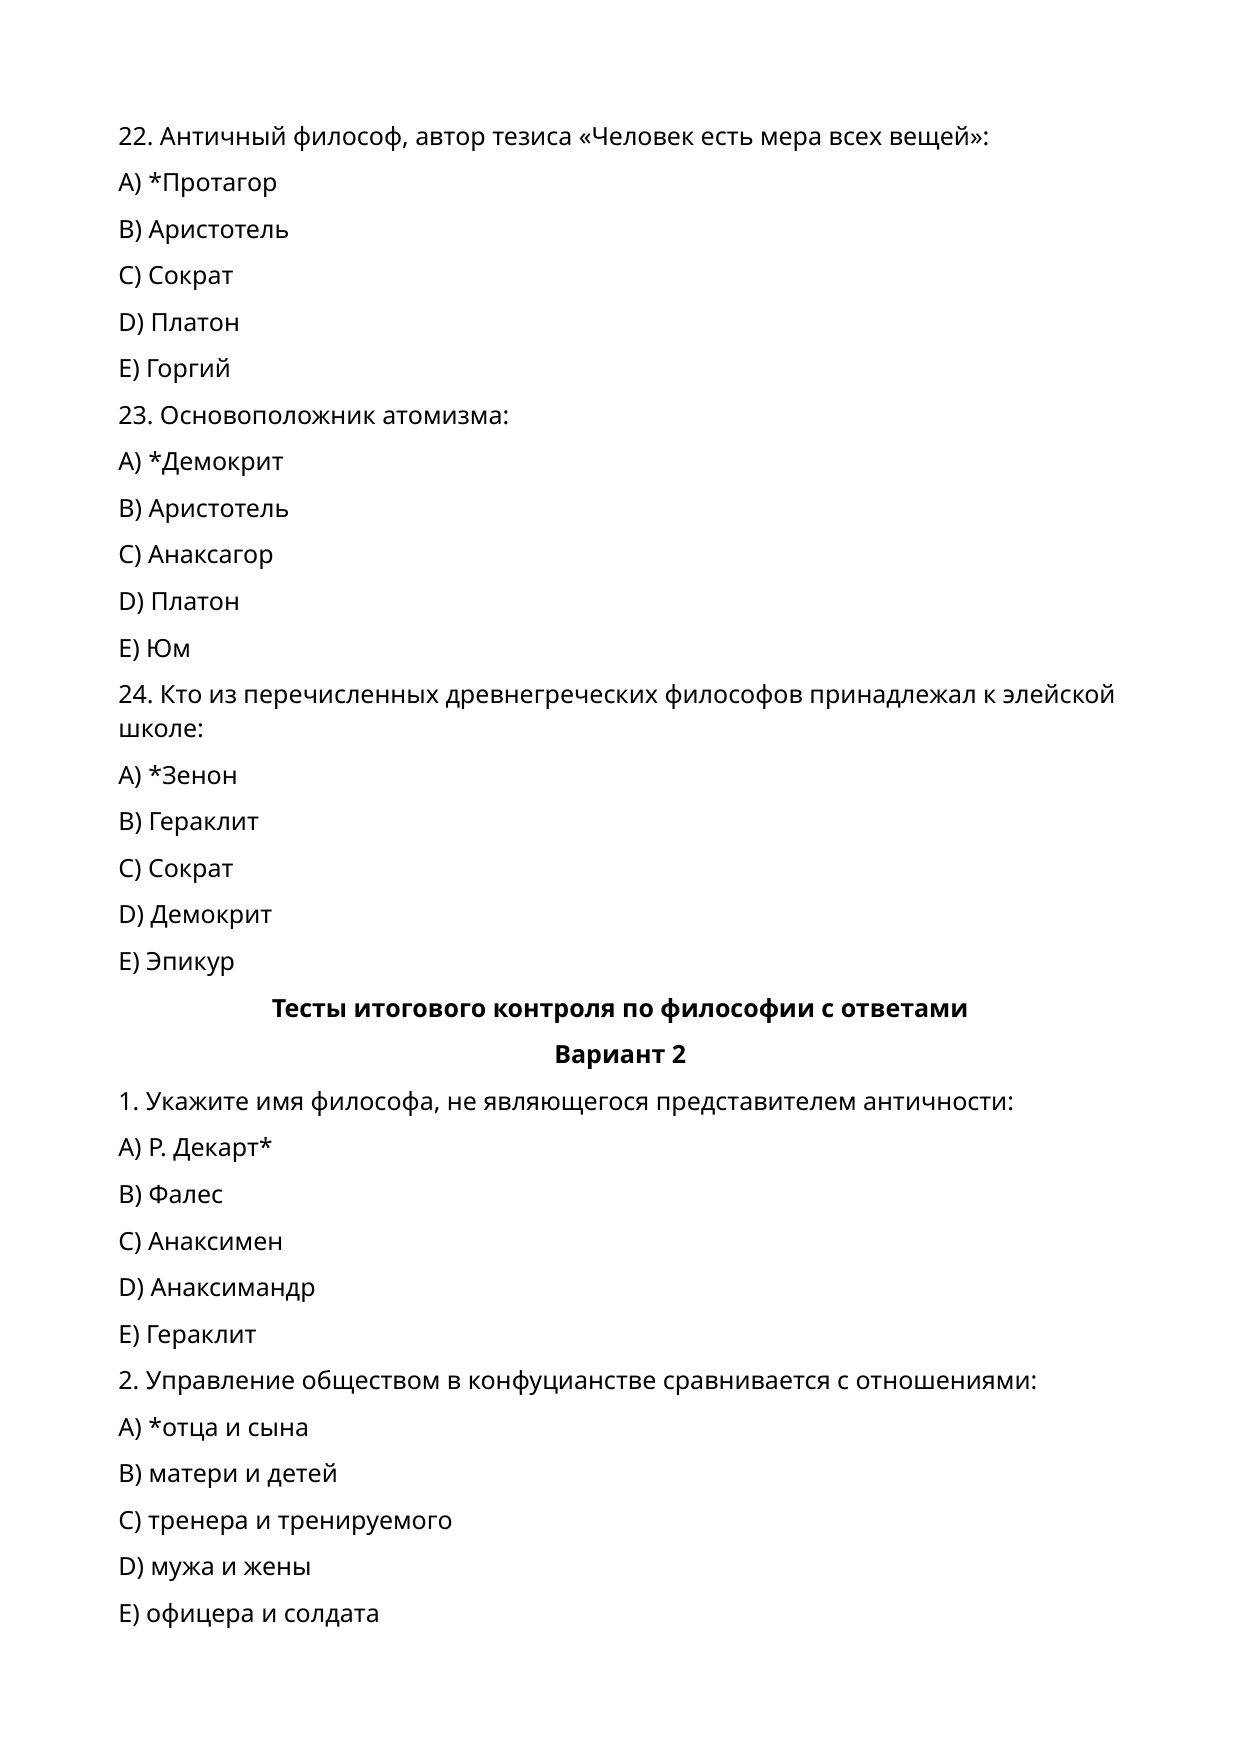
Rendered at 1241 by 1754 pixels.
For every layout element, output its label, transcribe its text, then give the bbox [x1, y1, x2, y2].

text D) Платон [118, 584, 1122, 618]
text C) Анаксимен [118, 1223, 1122, 1257]
text C) Сократ [118, 851, 1122, 885]
text B) матери и детей [118, 1456, 1122, 1490]
text B) Фалес [118, 1177, 1122, 1211]
text D) мужа и жены [118, 1549, 1122, 1583]
text A) *Протагор [118, 165, 1122, 199]
text C) Сократ [118, 258, 1122, 292]
text E) Юм [118, 630, 1122, 664]
text E) офицера и солдата [118, 1596, 1122, 1630]
text C) тренера и тренируемого [118, 1502, 1122, 1537]
text D) Анаксимандр [118, 1270, 1122, 1304]
text 2. Управление обществом в конфуцианстве сравнивается с отношениями: [118, 1363, 1122, 1397]
text E) Эпикур [118, 944, 1122, 978]
text A) *Зенон [118, 757, 1122, 792]
text A) *отца и сына [118, 1409, 1122, 1443]
text E) Горгий [118, 351, 1122, 385]
text A) Р. Декарт* [118, 1130, 1122, 1164]
text 24. Кто из перечисленных древнегреческих философов принадлежал к элейской школе: [118, 677, 1122, 745]
text D) Демокрит [118, 897, 1122, 931]
text 1. Укажите имя философа, не являющегося представителем античности: [118, 1083, 1122, 1117]
text C) Анаксагор [118, 537, 1122, 571]
text E) Гераклит [118, 1316, 1122, 1350]
text A) *Демокрит [118, 444, 1122, 478]
text 23. Основоположник атомизма: [118, 397, 1122, 432]
text B) Аристотель [118, 211, 1122, 245]
text Вариант 2 [118, 1037, 1122, 1071]
text 22. Античный философ, автор тезиса «Человек есть мера всех вещей»: [118, 118, 1122, 152]
text B) Гераклит [118, 804, 1122, 838]
text Тесты итогового контроля по философии с ответами [118, 990, 1122, 1024]
text B) Аристотель [118, 491, 1122, 525]
text D) Платон [118, 304, 1122, 338]
